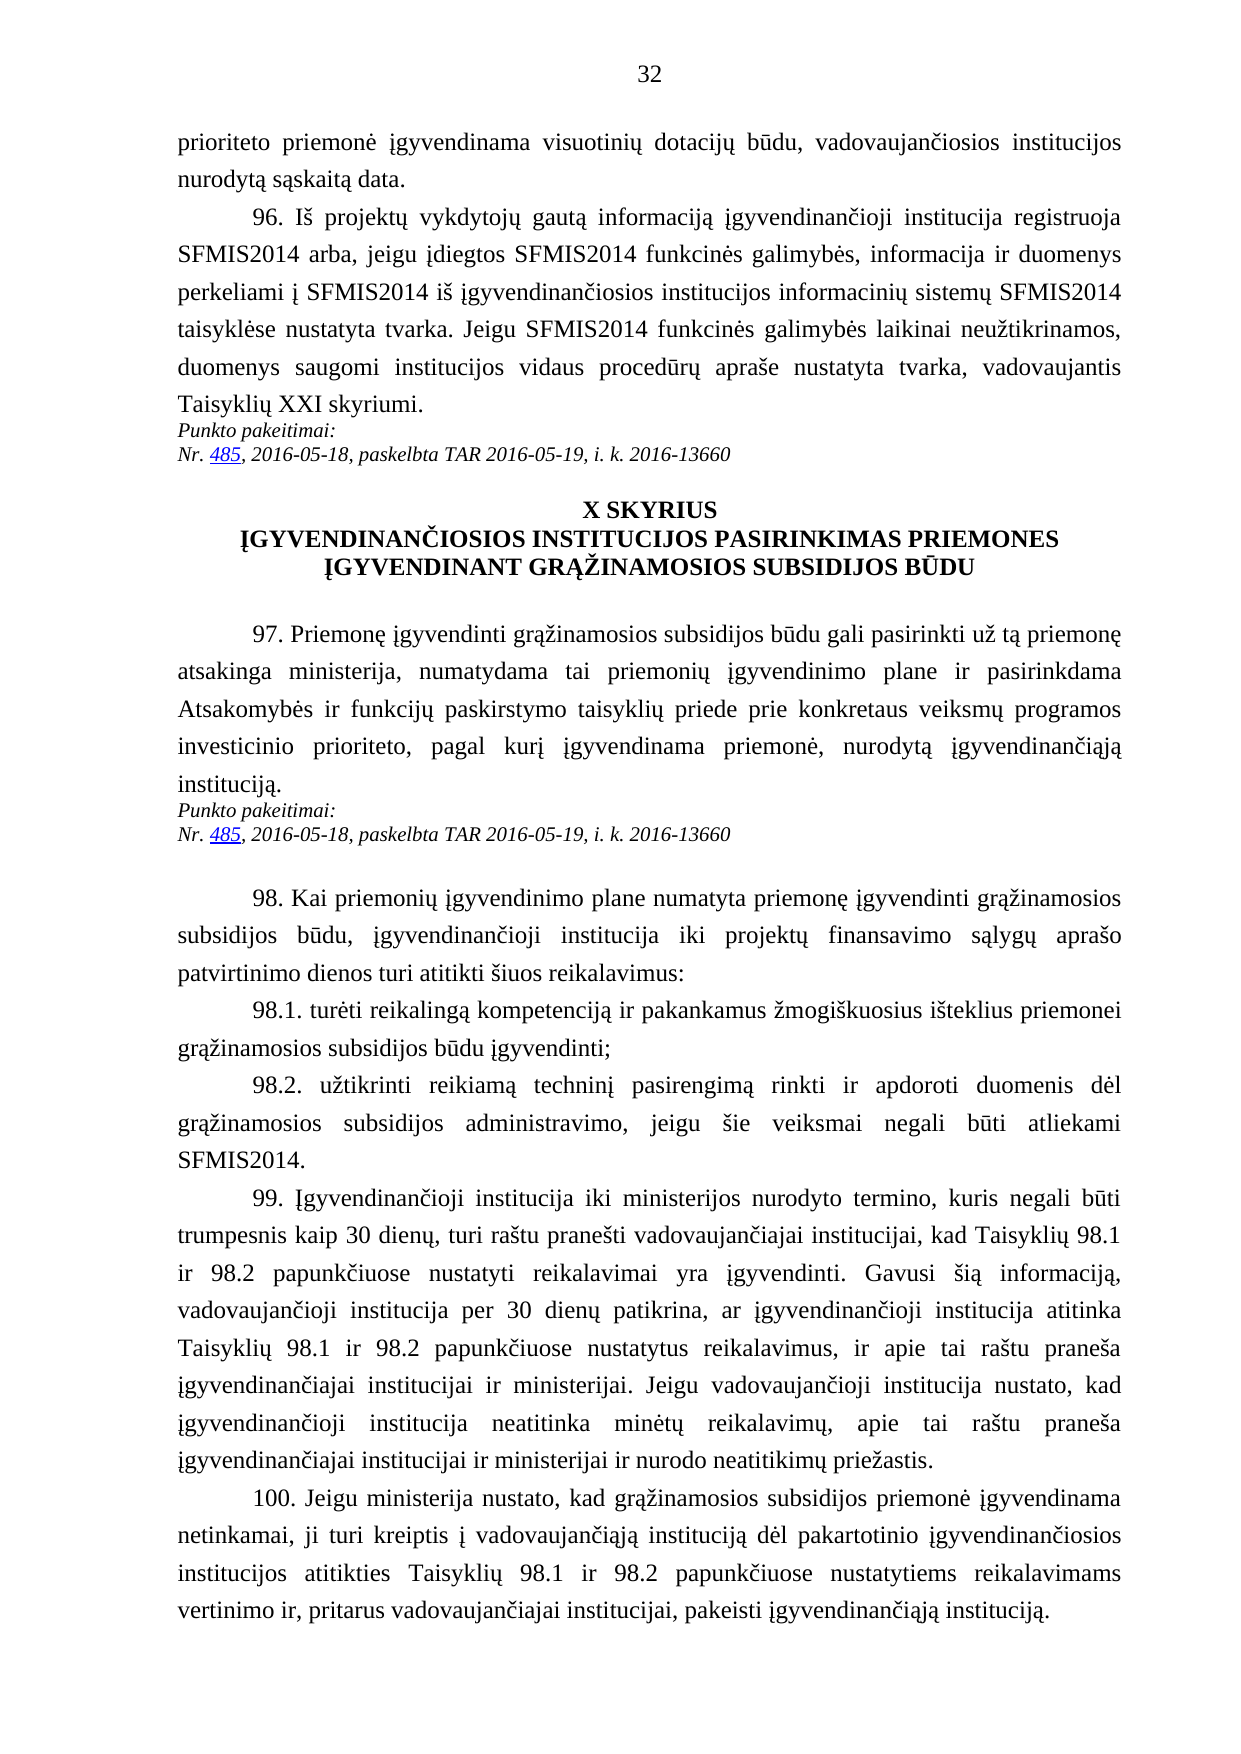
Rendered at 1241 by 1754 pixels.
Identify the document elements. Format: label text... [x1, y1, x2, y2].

text 98. Kai priemonių įgyvendinimo plane numatyta priemonę įgyvendinti grąžinamosios subsidijos būdu, įgyvendinančioji institucija iki projektų finansavimo sąlygų aprašo patvirtinimo dienos turi atitikti šiuos reikalavimus: [177, 874, 1122, 987]
text 98.1. turėti reikalingą kompetenciją ir pakankamus žmogiškuosius išteklius priemonei grąžinamosios subsidijos būdu įgyvendinti; [177, 987, 1122, 1062]
text 96. Iš projektų vykdytojų gautą informaciją įgyvendinančioji institucija registruoja SFMIS2014 arba, jeigu įdiegtos SFMIS2014 funkcinės galimybės, informacija ir duomenys perkeliami į SFMIS2014 iš įgyvendinančiosios institucijos informacinių sistemų SFMIS2014 taisyklėse nustatyta tvarka. Jeigu SFMIS2014 funkcinės galimybės laikinai neužtikrinamos, duomenys saugomi institucijos vidaus procedūrų apraše nustatyta tvarka, vadovaujantis Taisyklių XXI skyriumi. [177, 193, 1122, 418]
text 98.2. užtikrinti reikiamą techninį pasirengimą rinkti ir apdoroti duomenis dėl grąžinamosios subsidijos administravimo, jeigu šie veiksmai negali būti atliekami SFMIS2014. [177, 1062, 1122, 1174]
text 100. Jeigu ministerija nustato, kad grąžinamosios subsidijos priemonė įgyvendinama netinkamai, ji turi kreiptis į vadovaujančiąją instituciją dėl pakartotinio įgyvendinančiosios institucijos atitikties Taisyklių 98.1 ir 98.2 papunkčiuose nustatytiems reikalavimams vertinimo ir, pritarus vadovaujančiajai institucijai, pakeisti įgyvendinančiąją instituciją. [177, 1474, 1122, 1624]
text Punkto pakeitimai: [177, 797, 1122, 822]
text X SKYRIUS [177, 495, 1122, 524]
text ĮGYVENDINANČIOSIOS INSTITUCIJOS PASIRINKIMAS PRIEMONES ĮGYVENDINANT GRĄŽINAMOSIOS SUBSIDIJOS BŪDU [177, 524, 1122, 581]
text prioriteto priemonė įgyvendinama visuotinių dotacijų būdu, vadovaujančiosios institucijos nurodytą sąskaitą data. [177, 118, 1122, 193]
text 97. Priemonę įgyvendinti grąžinamosios subsidijos būdu gali pasirinkti už tą priemonę atsakinga ministerija, numatydama tai priemonių įgyvendinimo plane ir pasirinkdama Atsakomybės ir funkcijų paskirstymo taisyklių priede prie konkretaus veiksmų programos investicinio prioriteto, pagal kurį įgyvendinama priemonė, nurodytą įgyvendinančiąją instituciją. [177, 610, 1122, 797]
text Nr. 485, 2016-05-18, paskelbta TAR 2016-05-19, i. k. 2016-13660 [177, 442, 1122, 466]
text Punkto pakeitimai: [177, 418, 1122, 442]
text 99. Įgyvendinančioji institucija iki ministerijos nurodyto termino, kuris negali būti trumpesnis kaip 30 dienų, turi raštu pranešti vadovaujančiajai institucijai, kad Taisyklių 98.1 ir 98.2 papunkčiuose nustatyti reikalavimai yra įgyvendinti. Gavusi šią informaciją, vadovaujančioji institucija per 30 dienų patikrina, ar įgyvendinančioji institucija atitinka Taisyklių 98.1 ir 98.2 papunkčiuose nustatytus reikalavimus, ir apie tai raštu praneša įgyvendinančiajai institucijai ir ministerijai. Jeigu vadovaujančioji institucija nustato, kad įgyvendinančioji institucija neatitinka minėtų reikalavimų, apie tai raštu praneša įgyvendinančiajai institucijai ir ministerijai ir nurodo neatitikimų priežastis. [177, 1174, 1122, 1474]
text Nr. 485, 2016-05-18, paskelbta TAR 2016-05-19, i. k. 2016-13660 [177, 822, 1122, 846]
